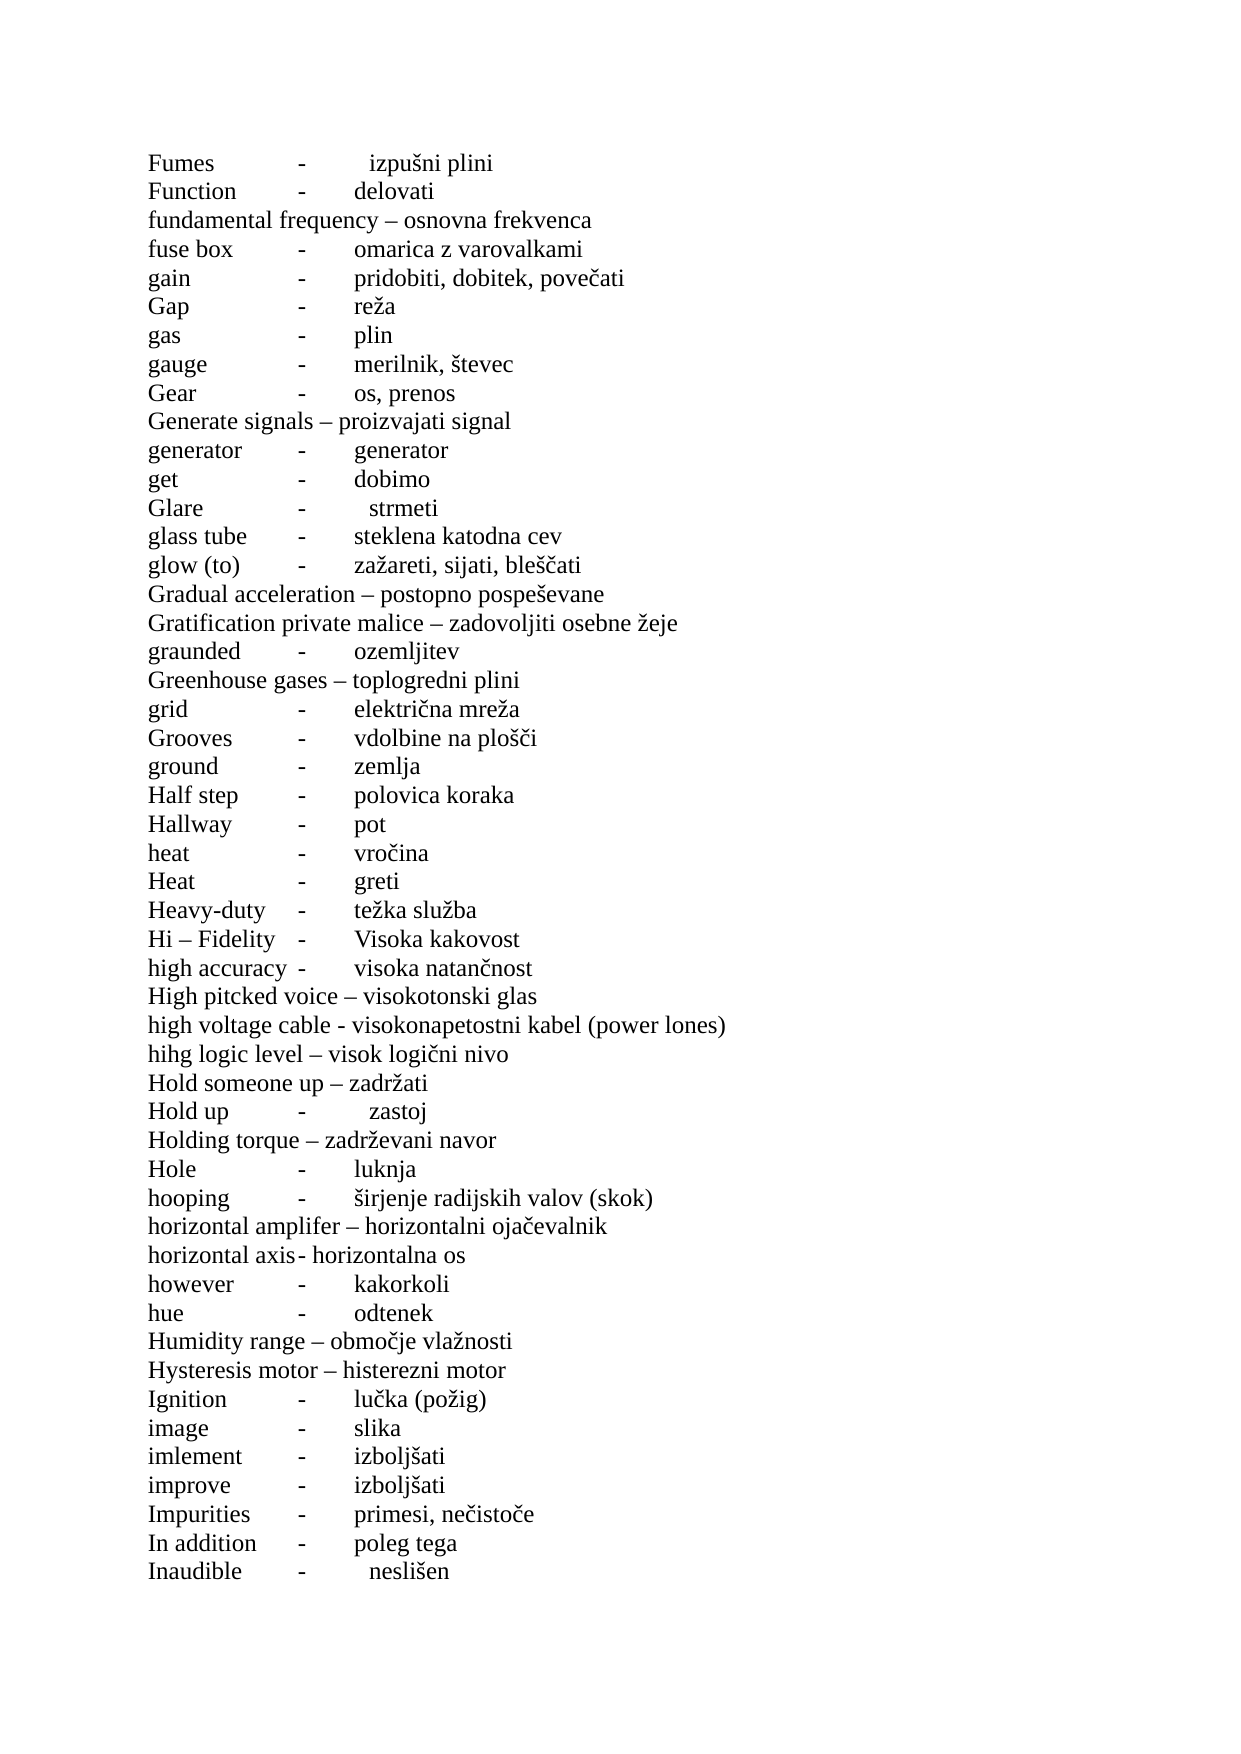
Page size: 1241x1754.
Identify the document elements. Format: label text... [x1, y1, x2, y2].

text gas - plin [148, 320, 1093, 349]
text gauge - merilnik, števec [148, 349, 1093, 378]
text image - slika [148, 1413, 1093, 1441]
text horizontal amplifer – horizontalni ojačevalnik [148, 1211, 1093, 1240]
text imlement - izboljšati [148, 1441, 1093, 1470]
text Hold someone up – zadržati [148, 1068, 1093, 1096]
text horizontal axis - horizontalna os [148, 1240, 1093, 1269]
text glow (to) - zažareti, sijati, bleščati [148, 550, 1093, 579]
text Impurities - primesi, nečistoče [148, 1499, 1093, 1528]
text Greenhouse gases – toplogredni plini [148, 665, 1093, 694]
text Holding torque – zadrževani navor [148, 1125, 1093, 1154]
text In addition - poleg tega [148, 1528, 1093, 1556]
text grid - električna mreža [148, 694, 1093, 723]
text graunded - ozemljitev [148, 636, 1093, 665]
text hooping - širjenje radijskih valov (skok) [148, 1183, 1093, 1211]
text Hi – Fidelity - Visoka kakovost [148, 924, 1093, 953]
text generator - generator [148, 435, 1093, 464]
text hihg logic level – visok logični nivo [148, 1039, 1093, 1068]
text fundamental frequency – osnovna frekvenca [148, 205, 1093, 234]
text Gratification private malice – zadovoljiti osebne žeje [148, 608, 1093, 636]
text Ignition - lučka (požig) [148, 1384, 1093, 1413]
text however - kakorkoli [148, 1269, 1093, 1298]
text Function - delovati [148, 176, 1093, 205]
text Inaudible - neslišen [148, 1556, 1093, 1585]
text Humidity range – območje vlažnosti [148, 1326, 1093, 1355]
text hue - odtenek [148, 1298, 1093, 1326]
text get - dobimo [148, 464, 1093, 493]
text ground - zemlja [148, 751, 1093, 780]
text heat - vročina [148, 838, 1093, 866]
text Hole - luknja [148, 1154, 1093, 1183]
text Gradual acceleration – postopno pospeševane [148, 579, 1093, 608]
text improve - izboljšati [148, 1470, 1093, 1499]
text Heavy-duty - težka služba [148, 895, 1093, 924]
text Half step - polovica koraka [148, 780, 1093, 809]
text Generate signals – proizvajati signal [148, 406, 1093, 435]
text Hallway - pot [148, 809, 1093, 838]
text fuse box - omarica z varovalkami [148, 234, 1093, 263]
text high accuracy - visoka natančnost [148, 953, 1093, 981]
text Grooves - vdolbine na plošči [148, 723, 1093, 751]
text Gear - os, prenos [148, 378, 1093, 406]
text Gap - reža [148, 291, 1093, 320]
text High pitcked voice – visokotonski glas [148, 981, 1093, 1010]
text Hysteresis motor – histerezni motor [148, 1355, 1093, 1384]
text Hold up - zastoj [148, 1096, 1093, 1125]
text Fumes - izpušni plini [148, 148, 1093, 176]
text Glare - strmeti [148, 493, 1093, 521]
text glass tube - steklena katodna cev [148, 521, 1093, 550]
text high voltage cable - visokonapetostni kabel (power lones) [148, 1010, 1093, 1039]
text gain - pridobiti, dobitek, povečati [148, 263, 1093, 291]
text Heat - greti [148, 866, 1093, 895]
